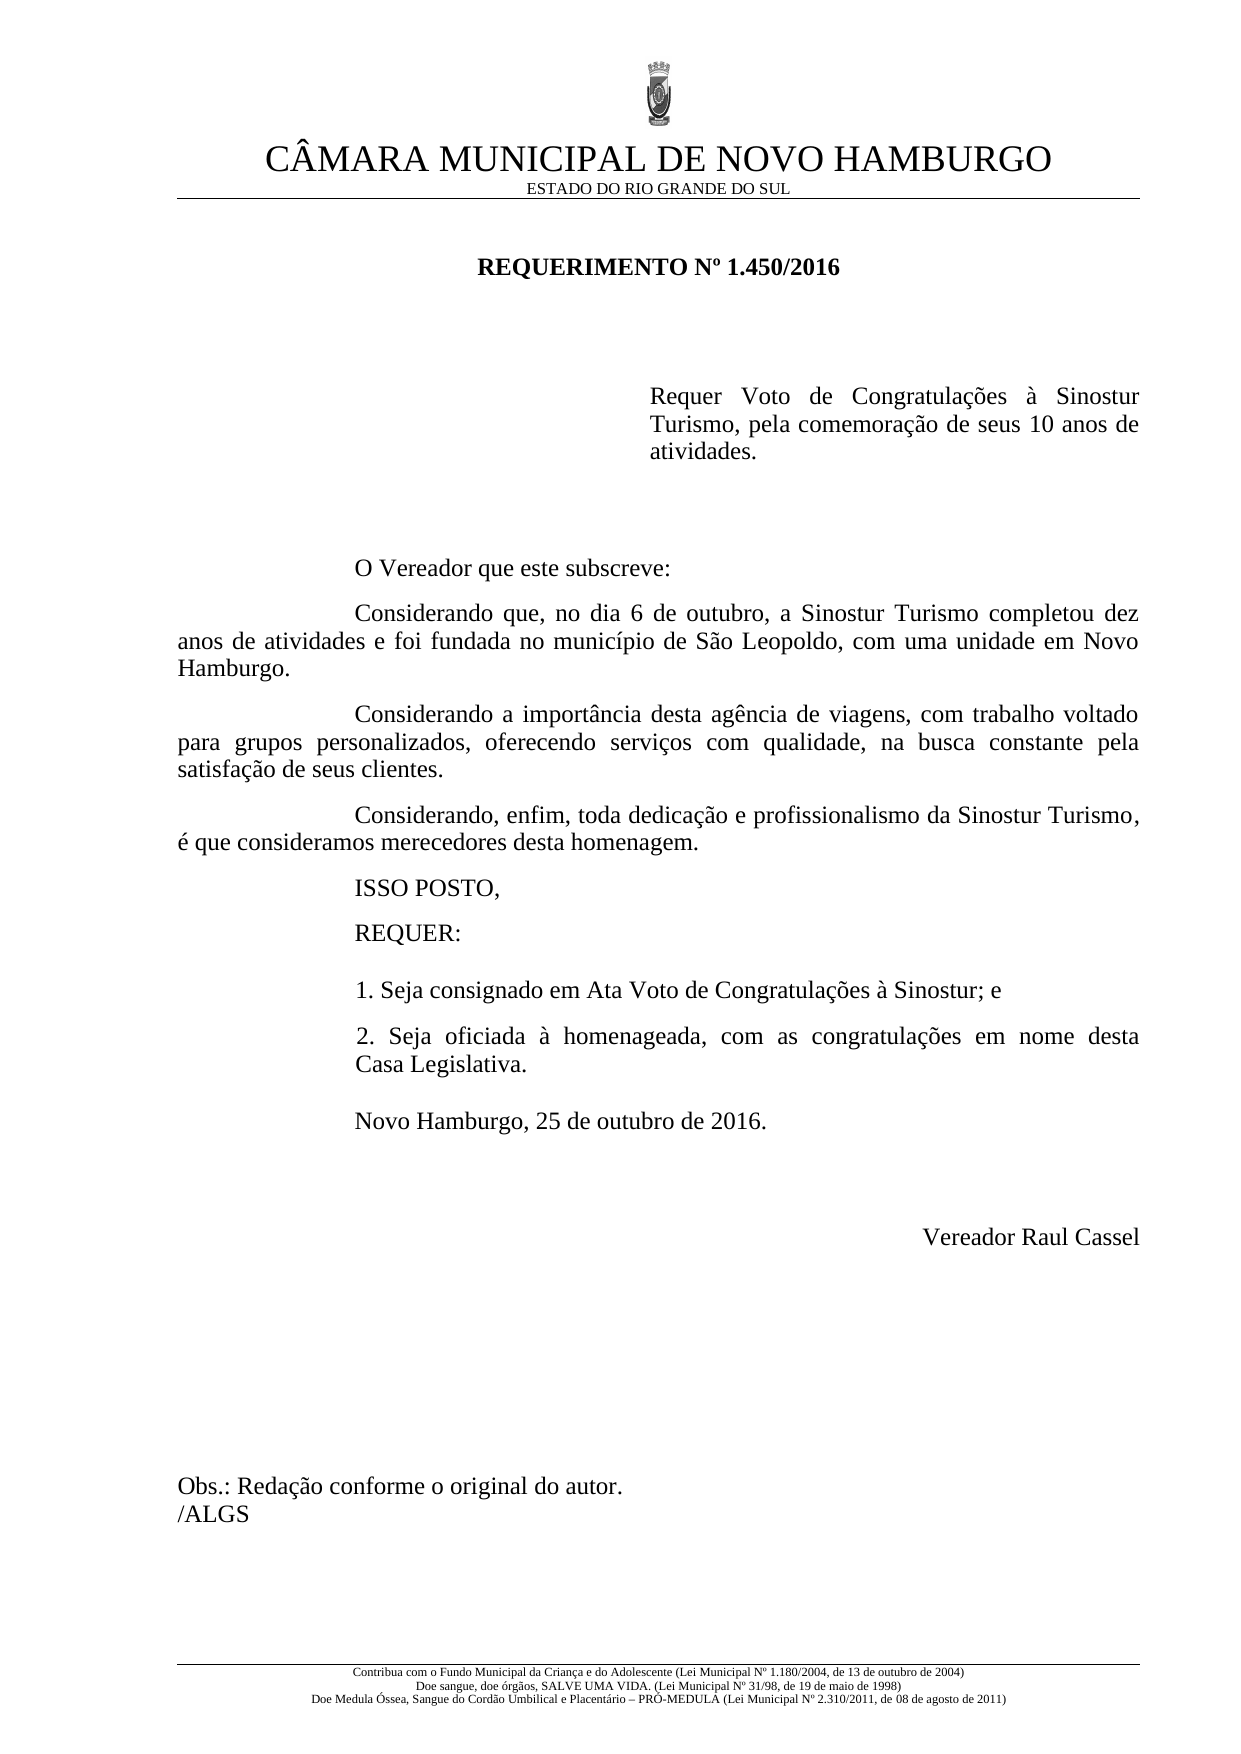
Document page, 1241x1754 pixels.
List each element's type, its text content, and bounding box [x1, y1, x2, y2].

text ISSO POSTO, [177, 874, 1140, 902]
text Considerando, enfim, toda dedicação e profissionalismo da Sinostur Turismo, é que consideramos merecedores desta homenagem. [177, 801, 1140, 856]
text Vereador Raul Cassel [177, 1223, 1140, 1251]
text Considerando a importância desta agência de viagens, com trabalho voltado para grupos personalizados, oferecendo serviços com qualidade, na busca constante pela satisfação de seus clientes. [177, 700, 1140, 783]
text Requer Voto de Congratulações à Sinostur Turismo, pela comemoração de seus 10 anos de atividades. [649, 382, 1140, 465]
text 2. Seja oficiada à homenageada, com as congratulações em nome desta Casa Legislativa. [355, 1022, 1140, 1077]
text 1. Seja consignado em Ata Voto de Congratulações à Sinostur; e [355, 977, 1140, 1004]
title REQUERIMENTO Nº 1.450/2016 [177, 253, 1140, 281]
text REQUER: [177, 919, 1140, 947]
text Novo Hamburgo, 25 de outubro de 2016. [177, 1107, 1140, 1134]
text Considerando que, no dia 6 de outubro, a Sinostur Turismo completou dez anos de atividades e foi fundada no município de São Leopoldo, com uma unidade em Novo Hamburgo. [177, 599, 1140, 682]
text O Vereador que este subscreve: [177, 554, 1140, 581]
text /ALGS [177, 1500, 1140, 1528]
text Obs.: Redação conforme o original do autor. [177, 1472, 1140, 1500]
